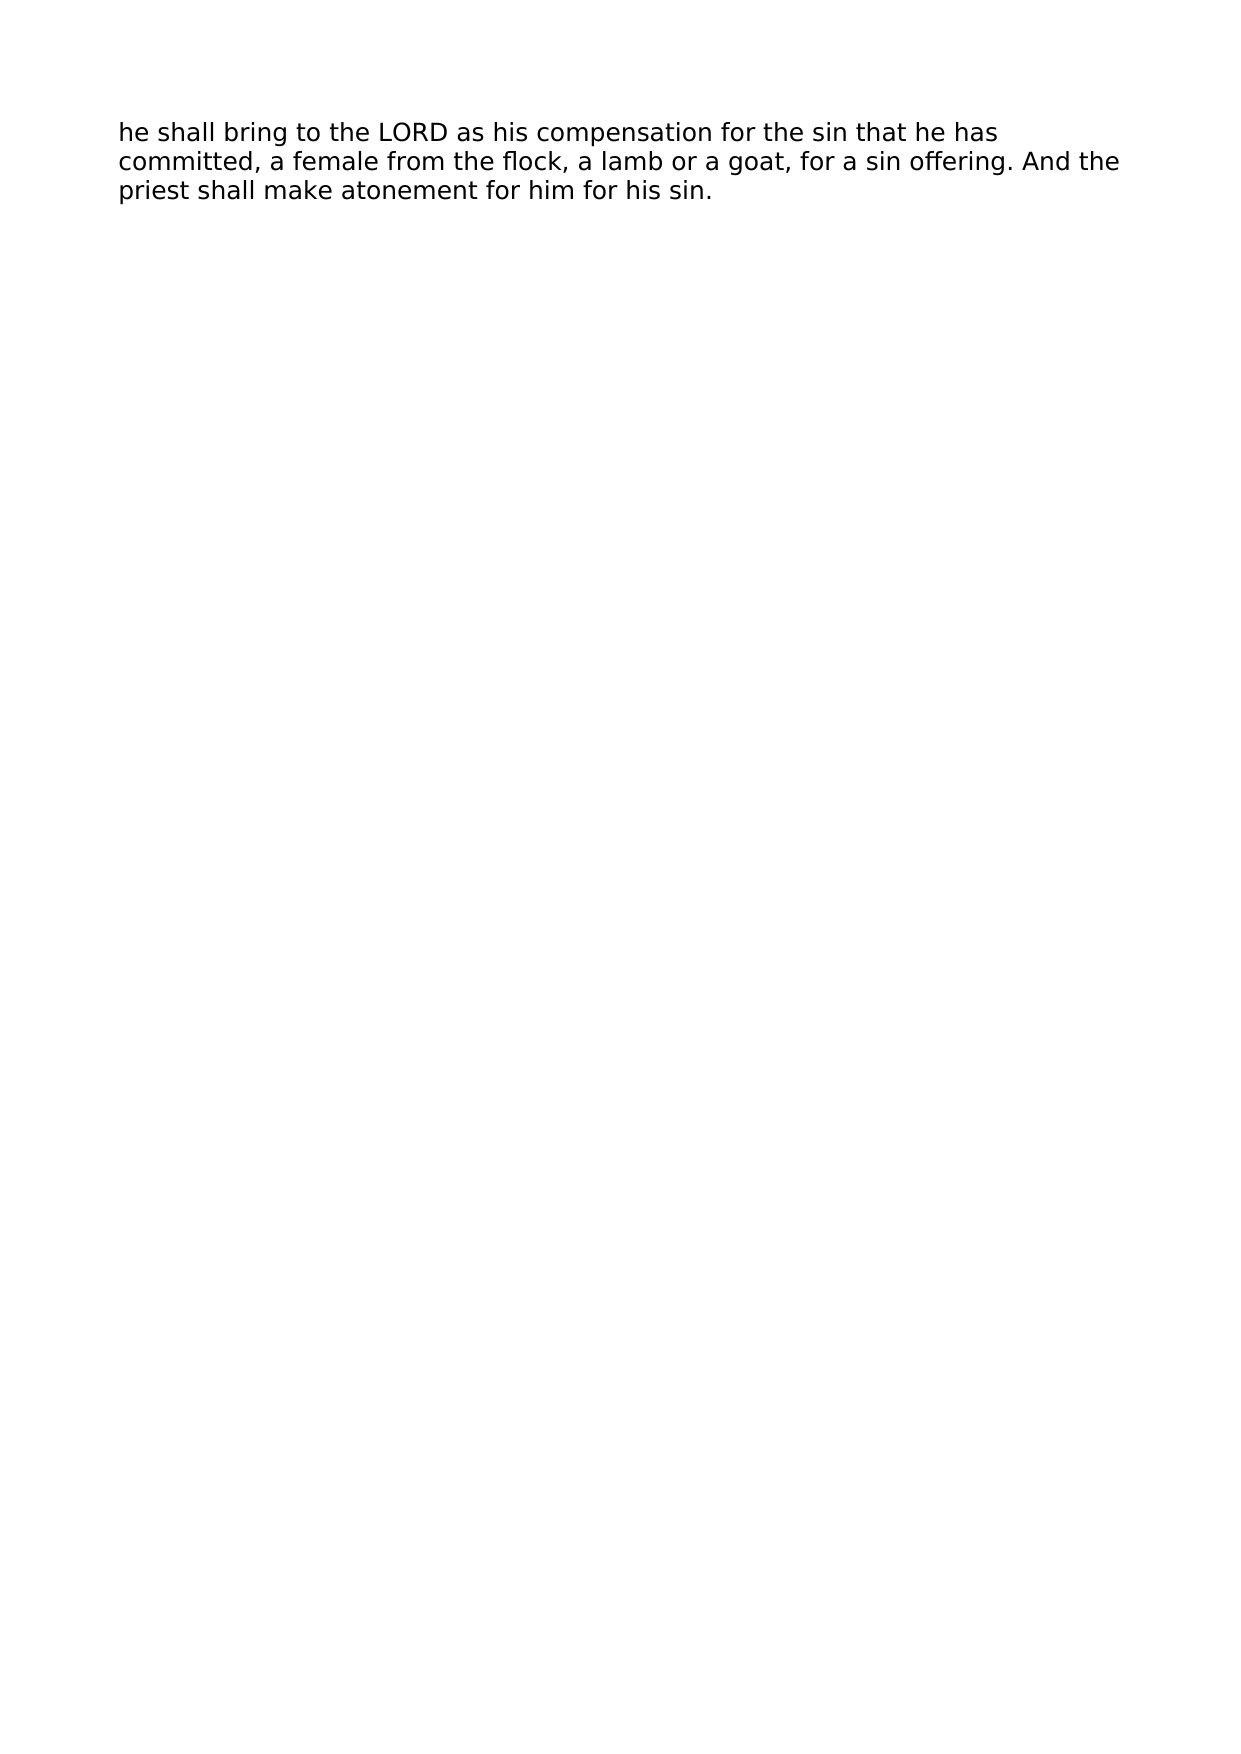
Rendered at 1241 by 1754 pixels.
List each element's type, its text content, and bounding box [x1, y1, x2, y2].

text he shall bring to the LORD as his compensation for the sin that he has committed, a female from the flock, a lamb or a goat, for a sin offering. And the priest shall make atonement for him for his sin. [118, 118, 1122, 206]
